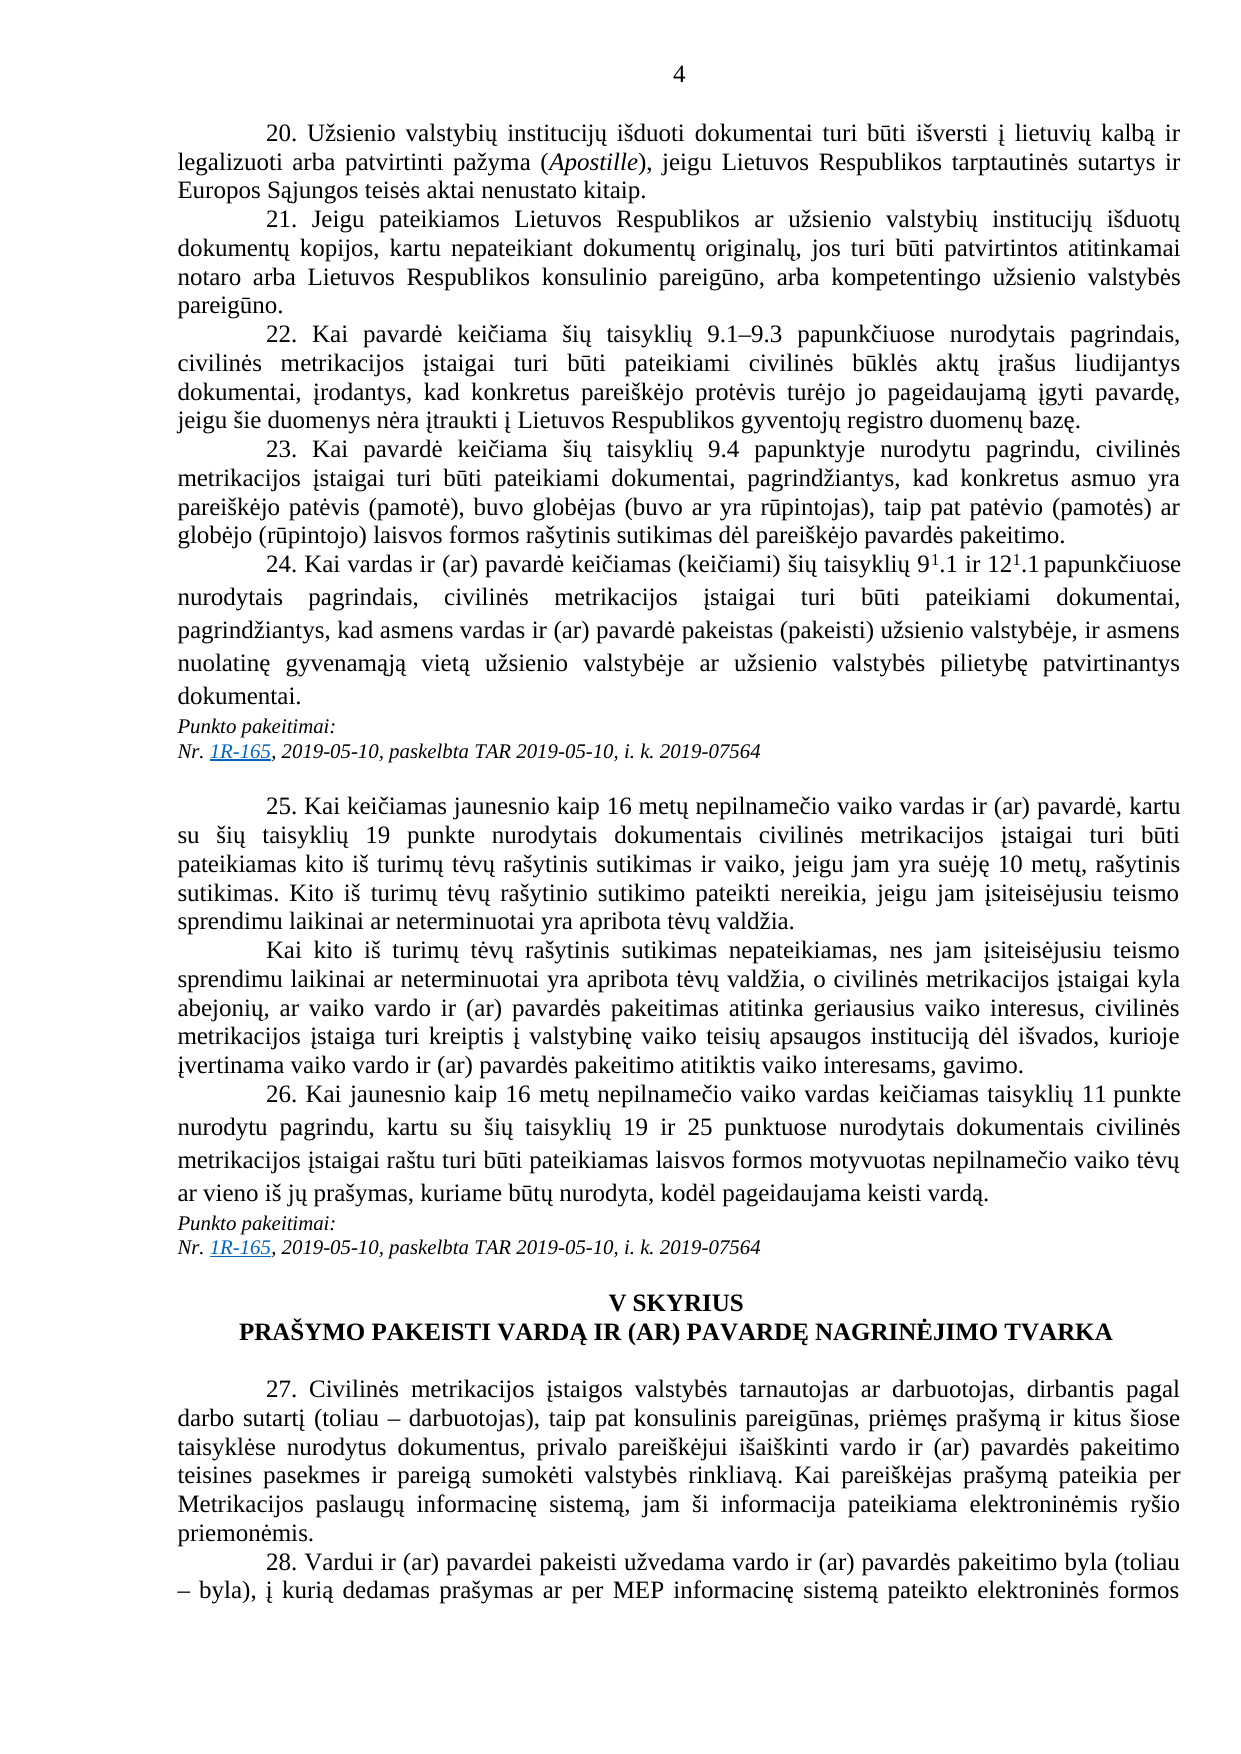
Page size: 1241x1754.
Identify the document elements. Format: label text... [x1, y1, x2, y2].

text 26. Kai jaunesnio kaip 16 metų nepilnamečio vaiko vardas keičiamas taisyklių 11 punkte nurodytu pagrindu, kartu su šių taisyklių 19 ir 25 punktuose nurodytais dokumentais civilinės metrikacijos įstaigai raštu turi būti pateikiamas laisvos formos motyvuotas nepilnamečio vaiko tėvų ar vieno iš jų prašymas, kuriame būtų nurodyta, kodėl pageidaujama keisti vardą. [177, 1079, 1181, 1207]
text 21. Jeigu pateikiamos Lietuvos Respublikos ar užsienio valstybių institucijų išduotų dokumentų kopijos, kartu nepateikiant dokumentų originalų, jos turi būti patvirtintos atitinkamai notaro arba Lietuvos Respublikos konsulinio pareigūno, arba kompetentingo užsienio valstybės pareigūno. [177, 204, 1181, 319]
text Nr. 1R-165, 2019-05-10, paskelbta TAR 2019-05-10, i. k. 2019-07564 [177, 738, 1181, 763]
text Punkto pakeitimai: [177, 1211, 1181, 1235]
text 20. Užsienio valstybių institucijų išduoti dokumentai turi būti išversti į lietuvių kalbą ir legalizuoti arba patvirtinti pažyma (Apostille), jeigu Lietuvos Respublikos tarptautinės sutartys ir Europos Sąjungos teisės aktai nenustato kitaip. [177, 118, 1181, 204]
text Punkto pakeitimai: [177, 714, 1181, 738]
text 25. Kai keičiamas jaunesnio kaip 16 metų nepilnamečio vaiko vardas ir (ar) pavardė, kartu su šių taisyklių 19 punkte nurodytais dokumentais civilinės metrikacijos įstaigai turi būti pateikiamas kito iš turimų tėvų rašytinis sutikimas ir vaiko, jeigu jam yra suėję 10 metų, rašytinis sutikimas. Kito iš turimų tėvų rašytinio sutikimo pateikti nereikia, jeigu jam įsiteisėjusiu teismo sprendimu laikinai ar neterminuotai yra apribota tėvų valdžia. [177, 791, 1181, 935]
text 23. Kai pavardė keičiama šių taisyklių 9.4 papunktyje nurodytu pagrindu, civilinės metrikacijos įstaigai turi būti pateikiami dokumentai, pagrindžiantys, kad konkretus asmuo yra pareiškėjo patėvis (pamotė), buvo globėjas (buvo ar yra rūpintojas), taip pat patėvio (pamotės) ar globėjo (rūpintojo) laisvos formos rašytinis sutikimas dėl pareiškėjo pavardės pakeitimo. [177, 434, 1181, 549]
text 22. Kai pavardė keičiama šių taisyklių 9.1–9.3 papunkčiuose nurodytais pagrindais, civilinės metrikacijos įstaigai turi būti pateikiami civilinės būklės aktų įrašus liudijantys dokumentai, įrodantys, kad konkretus pareiškėjo protėvis turėjo jo pageidaujamą įgyti pavardę, jeigu šie duomenys nėra įtraukti į Lietuvos Respublikos gyventojų registro duomenų bazę. [177, 319, 1181, 434]
text V SKYRIUS [177, 1288, 1181, 1317]
text 27. Civilinės metrikacijos įstaigos valstybės tarnautojas ar darbuotojas, dirbantis pagal darbo sutartį (toliau – darbuotojas), taip pat konsulinis pareigūnas, priėmęs prašymą ir kitus šiose taisyklėse nurodytus dokumentus, privalo pareiškėjui išaiškinti vardo ir (ar) pavardės pakeitimo teisines pasekmes ir pareigą sumokėti valstybės rinkliavą. Kai pareiškėjas prašymą pateikia per Metrikacijos paslaugų informacinę sistemą, jam ši informacija pateikiama elektroninėmis ryšio priemonėmis. [177, 1374, 1181, 1547]
text PRAŠYMO PAKEISTI VARDĄ IR (AR) PAVARDĘ NAGRINĖJIMO TVARKA [177, 1317, 1181, 1345]
text Kai kito iš turimų tėvų rašytinis sutikimas nepateikiamas, nes jam įsiteisėjusiu teismo sprendimu laikinai ar neterminuotai yra apribota tėvų valdžia, o civilinės metrikacijos įstaigai kyla abejonių, ar vaiko vardo ir (ar) pavardės pakeitimas atitinka geriausius vaiko interesus, civilinės metrikacijos įstaiga turi kreiptis į valstybinę vaiko teisių apsaugos instituciją dėl išvados, kurioje įvertinama vaiko vardo ir (ar) pavardės pakeitimo atitiktis vaiko interesams, gavimo. [177, 935, 1181, 1079]
text 24. Kai vardas ir (ar) pavardė keičiamas (keičiami) šių taisyklių 91.1 ir 121.1 papunkčiuose nurodytais pagrindais, civilinės metrikacijos įstaigai turi būti pateikiami dokumentai, pagrindžiantys, kad asmens vardas ir (ar) pavardė pakeistas (pakeisti) užsienio valstybėje, ir asmens nuolatinę gyvenamąją vietą užsienio valstybėje ar užsienio valstybės pilietybę patvirtinantys dokumentai. [177, 549, 1181, 710]
text 28. Vardui ir (ar) pavardei pakeisti užvedama vardo ir (ar) pavardės pakeitimo byla (toliau – byla), į kurią dedamas prašymas ar per MEP informacinę sistemą pateikto elektroninės formos [177, 1547, 1181, 1604]
text Nr. 1R-165, 2019-05-10, paskelbta TAR 2019-05-10, i. k. 2019-07564 [177, 1235, 1181, 1259]
